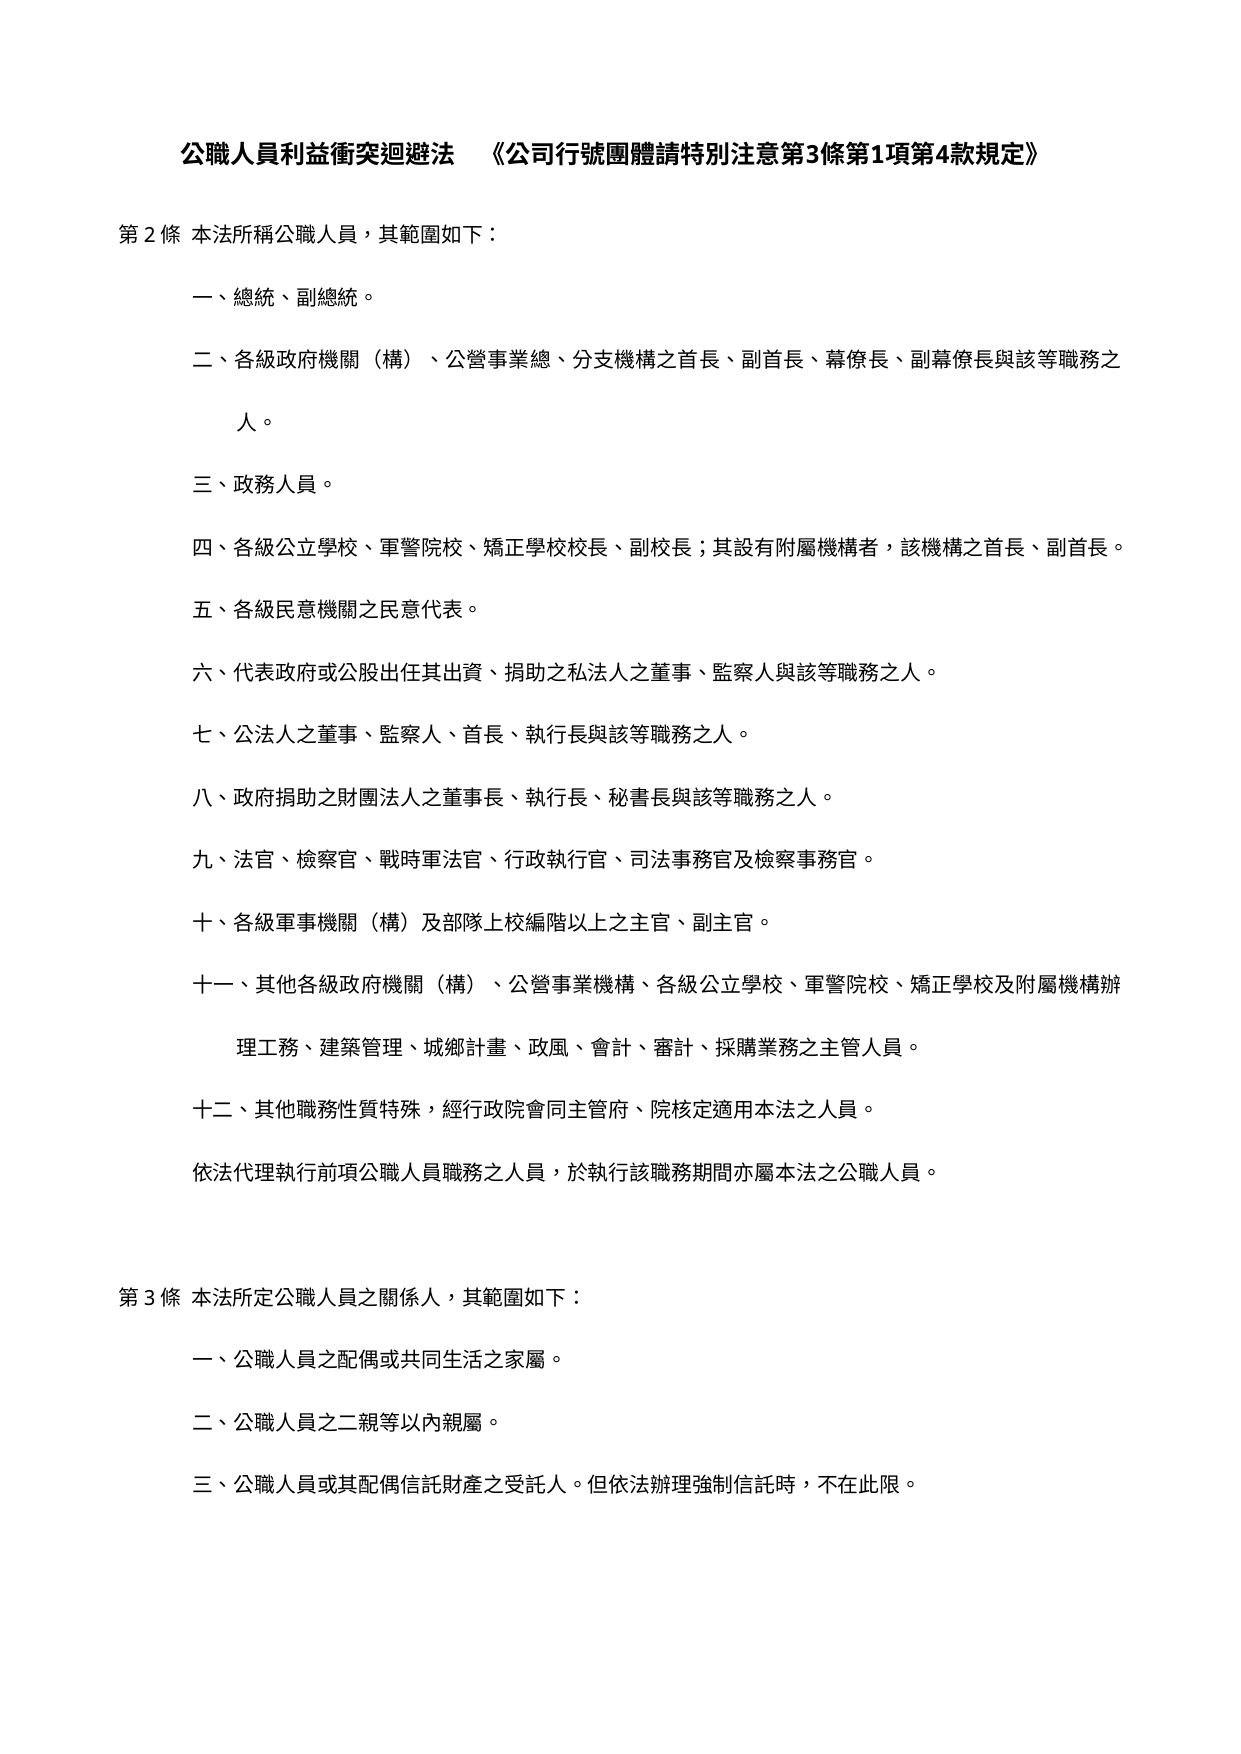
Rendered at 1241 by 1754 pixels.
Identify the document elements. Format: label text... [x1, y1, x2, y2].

text 一、公職人員之配偶或共同生活之家屬。 [192, 1317, 1122, 1379]
text 三、公職人員或其配偶信託財產之受託人。但依法辦理強制信託時，不在此限。 [192, 1442, 1122, 1504]
text 八、政府捐助之財團法人之董事長、執行長、秘書長與該等職務之人。 [192, 754, 1122, 817]
text 四、各級公立學校、軍警院校、矯正學校校長、副校長；其設有附屬機構者，該機構之首長、副首長。 [192, 504, 1122, 567]
text 一、總統、副總統。 [192, 254, 1122, 317]
text 第3條 本法所定公職人員之關係人，其範圍如下： [118, 1254, 1122, 1317]
text 九、法官、檢察官、戰時軍法官、行政執行官、司法事務官及檢察事務官。 [192, 817, 1122, 879]
text 五、各級民意機關之民意代表。 [192, 567, 1122, 629]
text 第2條 本法所稱公職人員，其範圍如下： [118, 192, 1122, 254]
text 十一、其他各級政府機關（構）、公營事業機構、各級公立學校、軍警院校、矯正學校及附屬機構辦理工務、建築管理、城鄉計畫、政風、會計、審計、採購業務之主管人員。 [192, 942, 1122, 1067]
text 六、代表政府或公股出任其出資、捐助之私法人之董事、監察人與該等職務之人。 [192, 629, 1122, 692]
text 二、各級政府機關（構）、公營事業總、分支機構之首長、副首長、幕僚長、副幕僚長與該等職務之人。 [192, 317, 1122, 442]
text 十、各級軍事機關（構）及部隊上校編階以上之主官、副主官。 [192, 879, 1122, 942]
text 三、政務人員。 [192, 442, 1122, 504]
text 七、公法人之董事、監察人、首長、執行長與該等職務之人。 [192, 692, 1122, 754]
text 公職人員利益衝突迴避法 《公司行號團體請特別注意第3條第1項第4款規定》 [44, 111, 1186, 173]
text 十二、其他職務性質特殊，經行政院會同主管府、院核定適用本法之人員。 [192, 1067, 1122, 1129]
text 依法代理執行前項公職人員職務之人員，於執行該職務期間亦屬本法之公職人員。 [192, 1129, 1122, 1192]
text 二、公職人員之二親等以內親屬。 [192, 1379, 1122, 1442]
